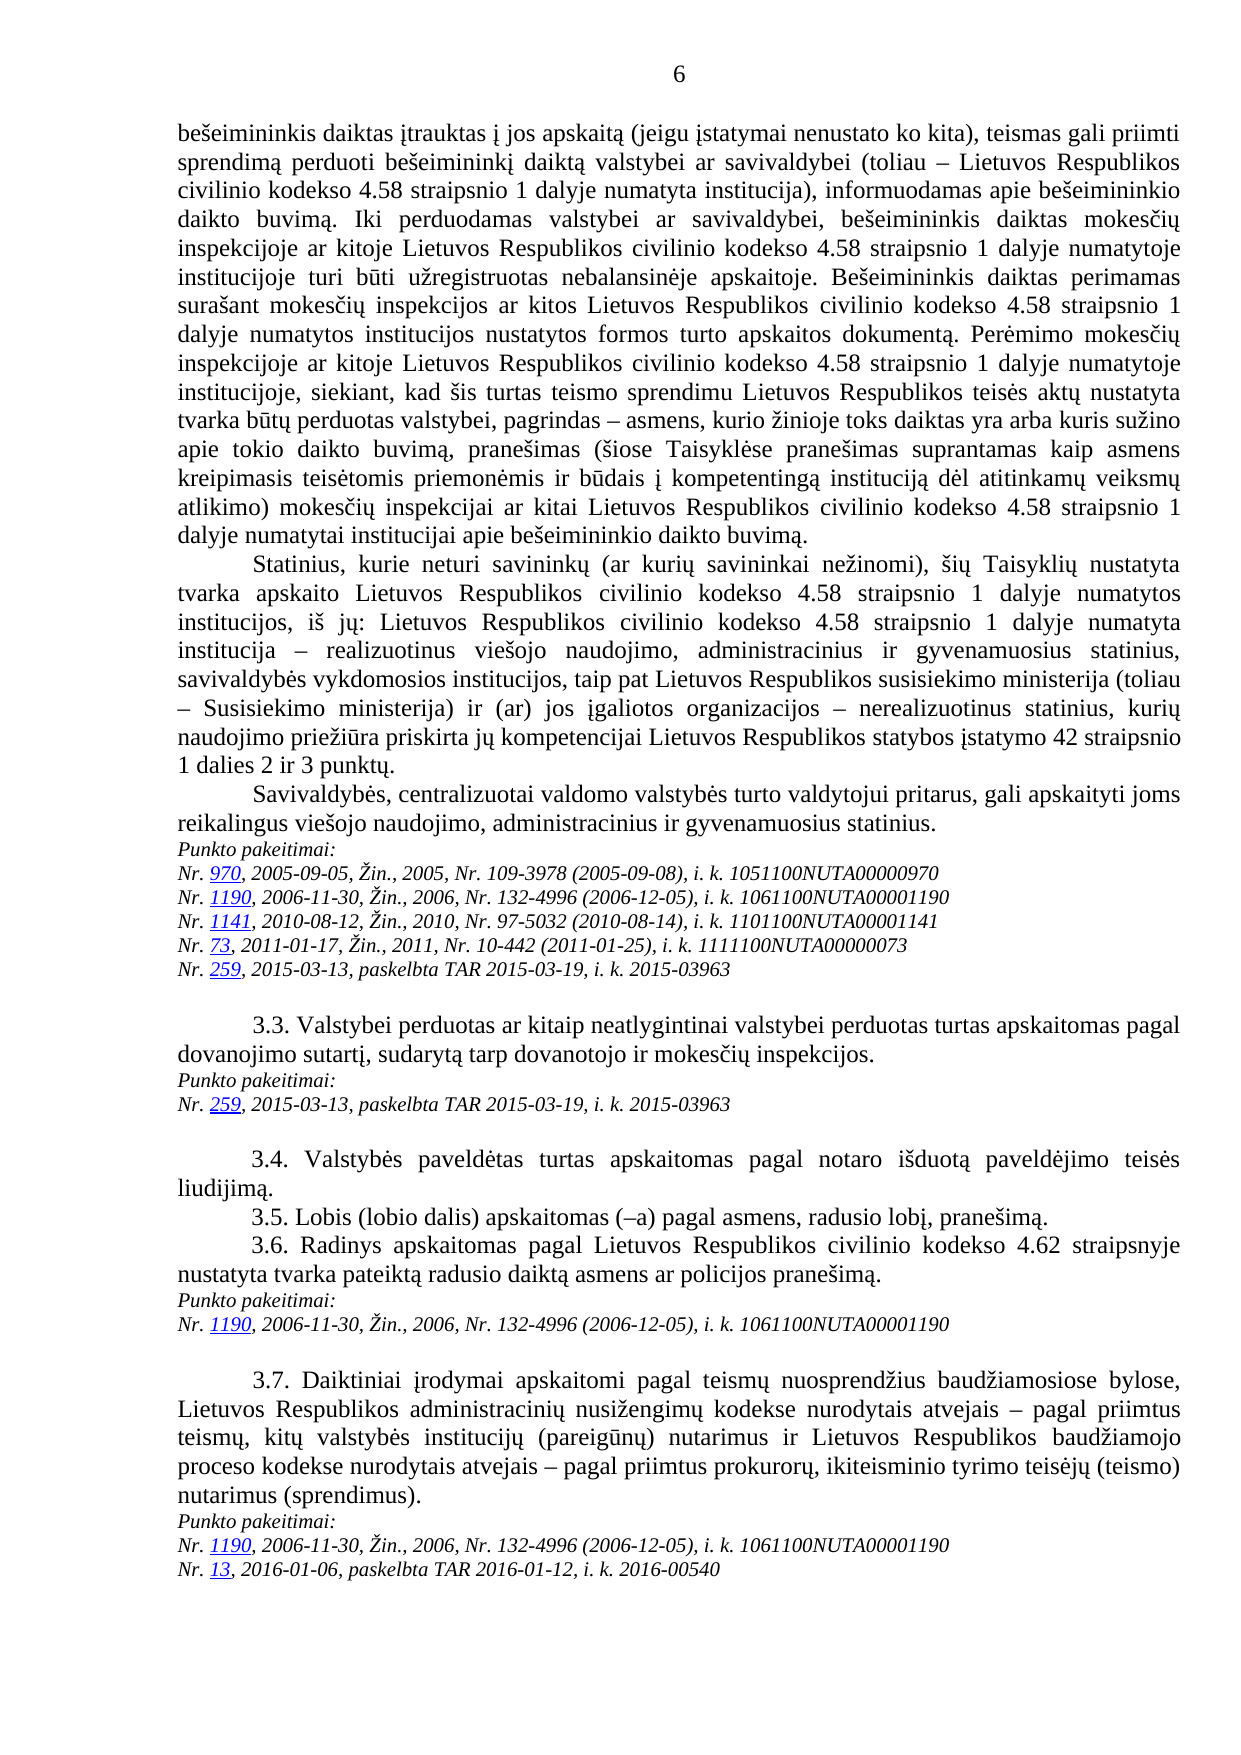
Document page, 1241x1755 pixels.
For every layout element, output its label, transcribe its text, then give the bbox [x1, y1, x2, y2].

text Nr. 13, 2016-01-06, paskelbta TAR 2016-01-12, i. k. 2016-00540 [177, 1557, 1181, 1581]
text Nr. 970, 2005-09-05, Žin., 2005, Nr. 109-3978 (2005-09-08), i. k. 1051100NUTA00000970 [177, 861, 1181, 885]
text Nr. 1190, 2006-11-30, Žin., 2006, Nr. 132-4996 (2006-12-05), i. k. 1061100NUTA00001190 [177, 1533, 1181, 1557]
text Nr. 73, 2011-01-17, Žin., 2011, Nr. 10-442 (2011-01-25), i. k. 1111100NUTA00000073 [177, 933, 1181, 957]
text 3.4. Valstybės paveldėtas turtas apskaitomas pagal notaro išduotą paveldėjimo teisės liudijimą. [177, 1144, 1181, 1202]
text Nr. 1190, 2006-11-30, Žin., 2006, Nr. 132-4996 (2006-12-05), i. k. 1061100NUTA00001190 [177, 1312, 1181, 1336]
text 3.3. Valstybei perduotas ar kitaip neatlygintinai valstybei perduotas turtas apskaitomas pagal dovanojimo sutartį, sudarytą tarp dovanotojo ir mokesčių inspekcijos. [177, 1010, 1181, 1067]
text Nr. 259, 2015-03-13, paskelbta TAR 2015-03-19, i. k. 2015-03963 [177, 1092, 1181, 1116]
text Nr. 259, 2015-03-13, paskelbta TAR 2015-03-19, i. k. 2015-03963 [177, 957, 1181, 981]
text Savivaldybės, centralizuotai valdomo valstybės turto valdytojui pritarus, gali apskaityti joms reikalingus viešojo naudojimo, administracinius ir gyvenamuosius statinius. [177, 779, 1181, 837]
text 3.6. Radinys apskaitomas pagal Lietuvos Respublikos civilinio kodekso 4.62 straipsnyje nustatyta tvarka pateiktą radusio daiktą asmens ar policijos pranešimą. [177, 1231, 1181, 1288]
text Nr. 1141, 2010-08-12, Žin., 2010, Nr. 97-5032 (2010-08-14), i. k. 1101100NUTA00001141 [177, 909, 1181, 933]
text Punkto pakeitimai: [177, 837, 1181, 861]
text 3.5. Lobis (lobio dalis) apskaitomas (–a) pagal asmens, radusio lobį, pranešimą. [177, 1202, 1181, 1231]
text Punkto pakeitimai: [177, 1288, 1181, 1312]
text Statinius, kurie neturi savininkų (ar kurių savininkai nežinomi), šių Taisyklių nustatyta tvarka apskaito Lietuvos Respublikos civilinio kodekso 4.58 straipsnio 1 dalyje numatytos institucijos, iš jų: Lietuvos Respublikos civilinio kodekso 4.58 straipsnio 1 dalyje numatyta institucija – realizuotinus viešojo naudojimo, administracinius ir gyvenamuosius statinius, savivaldybės vykdomosios institucijos, taip pat Lietuvos Respublikos susisiekimo ministerija (toliau – Susisiekimo ministerija) ir (ar) jos įgaliotos organizacijos – nerealizuotinus statinius, kurių naudojimo priežiūra priskirta jų kompetencijai Lietuvos Respublikos statybos įstatymo 42 straipsnio 1 dalies 2 ir 3 punktų. [177, 549, 1181, 779]
text Punkto pakeitimai: [177, 1509, 1181, 1533]
text 3.7. Daiktiniai įrodymai apskaitomi pagal teismų nuosprendžius baudžiamosiose bylose, Lietuvos Respublikos administracinių nusižengimų kodekse nurodytais atvejais – pagal priimtus teismų, kitų valstybės institucijų (pareigūnų) nutarimus ir Lietuvos Respublikos baudžiamojo proceso kodekse nurodytais atvejais – pagal priimtus prokurorų, ikiteisminio tyrimo teisėjų (teismo) nutarimus (sprendimus). [177, 1365, 1181, 1509]
text Punkto pakeitimai: [177, 1067, 1181, 1092]
text bešeimininkis daiktas įtrauktas į jos apskaitą (jeigu įstatymai nenustato ko kita), teismas gali priimti sprendimą perduoti bešeimininkį daiktą valstybei ar savivaldybei (toliau – Lietuvos Respublikos civilinio kodekso 4.58 straipsnio 1 dalyje numatyta institucija), informuodamas apie bešeimininkio daikto buvimą. Iki perduodamas valstybei ar savivaldybei, bešeimininkis daiktas mokesčių inspekcijoje ar kitoje Lietuvos Respublikos civilinio kodekso 4.58 straipsnio 1 dalyje numatytoje institucijoje turi būti užregistruotas nebalansinėje apskaitoje. Bešeimininkis daiktas perimamas surašant mokesčių inspekcijos ar kitos Lietuvos Respublikos civilinio kodekso 4.58 straipsnio 1 dalyje numatytos institucijos nustatytos formos turto apskaitos dokumentą. Perėmimo mokesčių inspekcijoje ar kitoje Lietuvos Respublikos civilinio kodekso 4.58 straipsnio 1 dalyje numatytoje institucijoje, siekiant, kad šis turtas teismo sprendimu Lietuvos Respublikos teisės aktų nustatyta tvarka būtų perduotas valstybei, pagrindas – asmens, kurio žinioje toks daiktas yra arba kuris sužino apie tokio daikto buvimą, pranešimas (šiose Taisyklėse pranešimas suprantamas kaip asmens kreipimasis teisėtomis priemonėmis ir būdais į kompetentingą instituciją dėl atitinkamų veiksmų atlikimo) mokesčių inspekcijai ar kitai Lietuvos Respublikos civilinio kodekso 4.58 straipsnio 1 dalyje numatytai institucijai apie bešeimininkio daikto buvimą. [177, 118, 1181, 549]
text Nr. 1190, 2006-11-30, Žin., 2006, Nr. 132-4996 (2006-12-05), i. k. 1061100NUTA00001190 [177, 885, 1181, 909]
